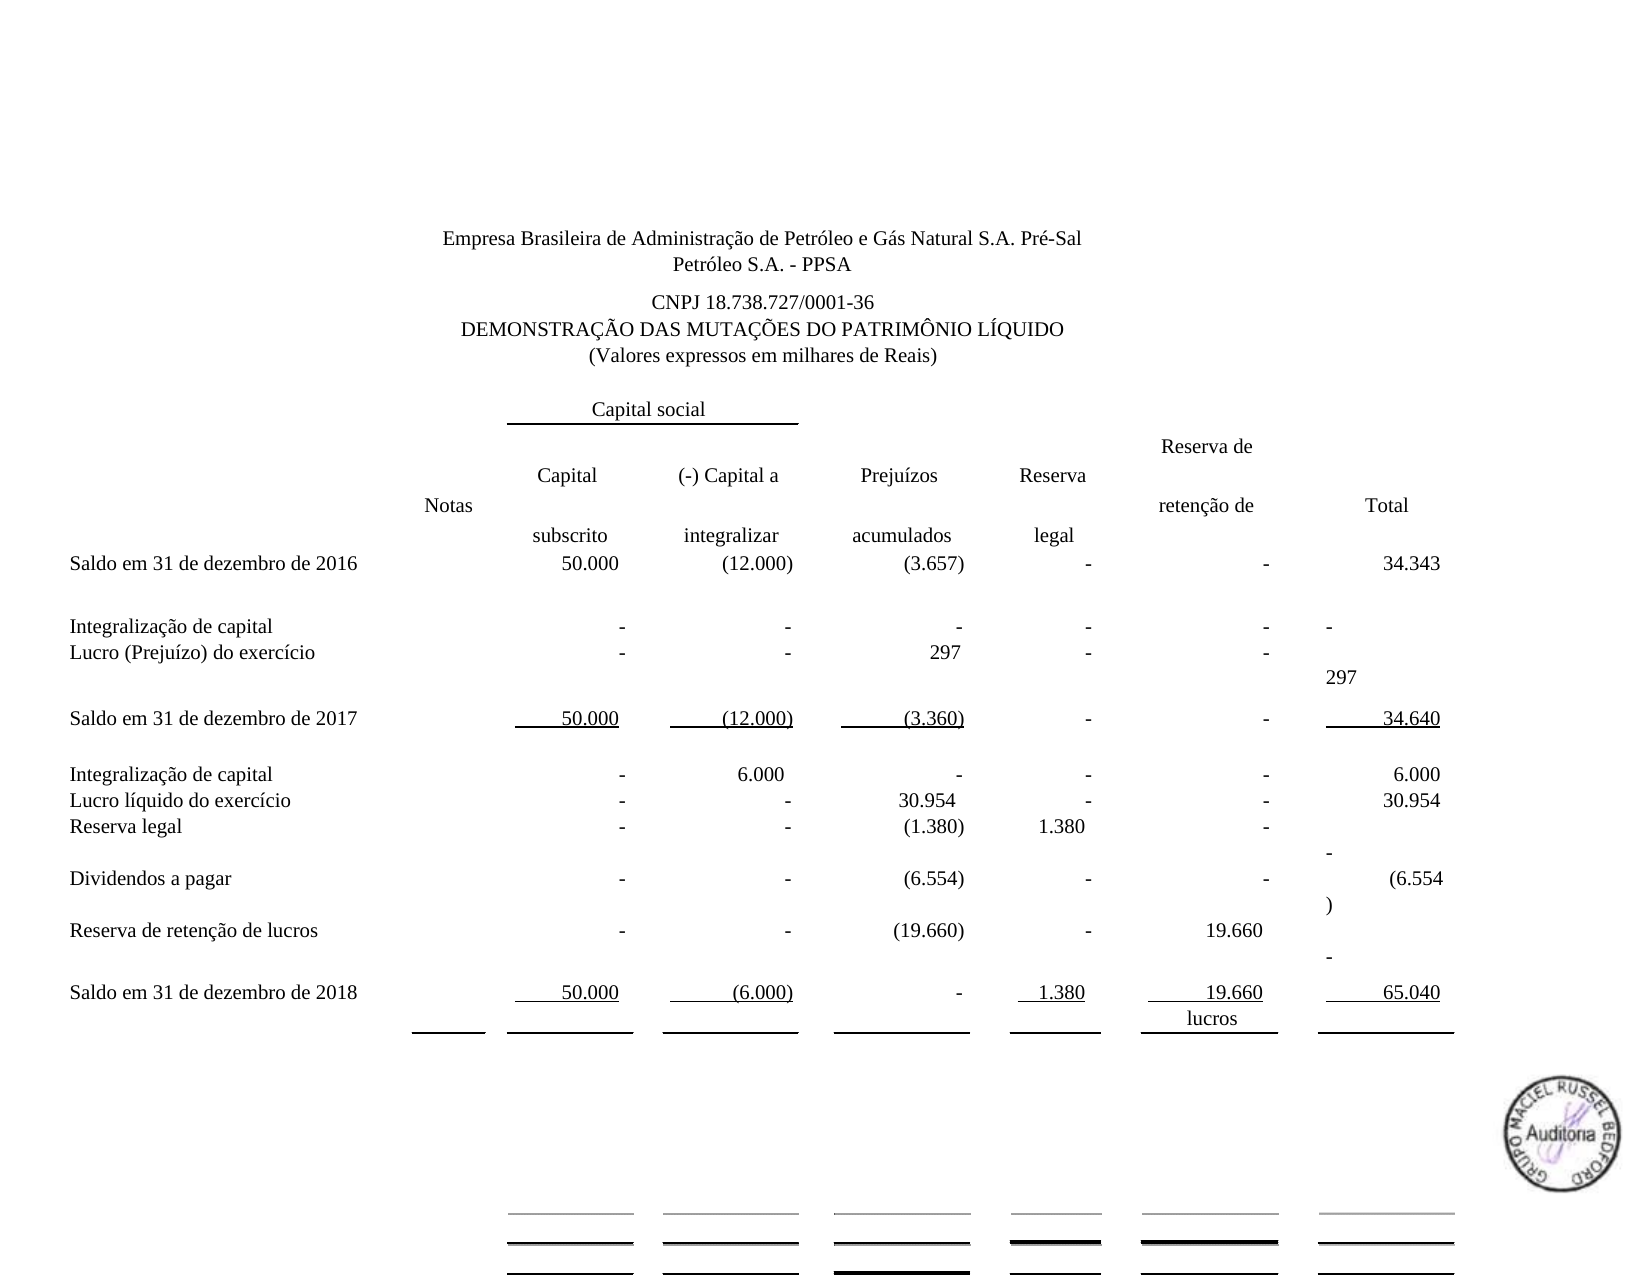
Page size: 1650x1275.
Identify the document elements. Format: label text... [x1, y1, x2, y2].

table_cell - [515, 918, 670, 970]
table_cell (12.000) [670, 691, 841, 746]
table_header (3.657) [841, 551, 1013, 588]
table_cell - [1014, 691, 1148, 746]
table_cell - [1148, 815, 1326, 866]
text Empresa Brasileira de Administração de Petróleo e Gás Natural S.A. Pré-Sal Petróleo S.A. - PPSA [413, 226, 1111, 276]
table_cell - [1148, 866, 1326, 918]
table_header (12.000) [670, 551, 841, 588]
table_cell - [670, 918, 841, 970]
table_cell 1.380 [1014, 815, 1148, 866]
text DEMONSTRAÇÃO DAS MUTAÇÕES DO PATRIMÔNIO LÍQUIDO [197, 317, 1328, 341]
table_cell Integralização de capital [69, 588, 514, 639]
table_cell - [1014, 918, 1148, 970]
table_cell (6.554) [1326, 866, 1444, 918]
text lucros [69, 1006, 1237, 1030]
table_header 34.343 [1326, 551, 1444, 588]
table_cell - [515, 788, 670, 814]
table_cell Integralização de capital [69, 746, 514, 788]
table_cell - [515, 588, 670, 639]
table_cell - [1014, 788, 1148, 814]
table_cell 297 [1326, 640, 1444, 691]
table_cell - [1326, 815, 1444, 866]
table_cell - [841, 970, 1013, 1006]
table_cell 6.000 [670, 746, 841, 788]
table_cell - [841, 746, 1013, 788]
table_cell - [670, 815, 841, 866]
table_cell 34.640 [1326, 691, 1444, 746]
table_cell - [515, 746, 670, 788]
table_header - [1014, 551, 1148, 588]
text (Valores expressos em milhares de Reais) [117, 343, 1409, 367]
table_cell 6.000 [1326, 746, 1444, 788]
table_cell - [841, 588, 1013, 639]
text CNPJ 18.738.727/0001-36 [117, 290, 1408, 314]
text Notas retenção de Total [69, 491, 1410, 519]
text subscrito integralizar acumulados legal [69, 521, 1409, 548]
table_cell - [1148, 691, 1326, 746]
table_cell - [1014, 866, 1148, 918]
table_header - [1148, 551, 1326, 588]
table_cell - [515, 640, 670, 691]
table_cell - [1148, 588, 1326, 639]
table_cell - [1014, 588, 1148, 639]
table_cell - [1014, 746, 1148, 788]
table_cell Dividendos a pagar [69, 866, 514, 918]
table_cell (3.360) [841, 691, 1013, 746]
table_cell 30.954 [1326, 788, 1444, 814]
table_cell - [1148, 746, 1326, 788]
table_cell Reserva de retenção de lucros [69, 918, 514, 970]
text Capital social [592, 397, 1402, 421]
table_cell - [1148, 788, 1326, 814]
table_cell Saldo em 31 de dezembro de 2018 [69, 970, 514, 1006]
table_cell (19.660) [841, 918, 1013, 970]
table_cell - [670, 588, 841, 639]
table_cell - [670, 866, 841, 918]
table_header 50.000 [515, 551, 670, 588]
table_cell (1.380) [841, 815, 1013, 866]
table_header Saldo em 31 de dezembro de 2016 [69, 551, 514, 588]
table_cell 297 [841, 640, 1013, 691]
table_cell Saldo em 31 de dezembro de 2017 [69, 691, 514, 746]
table_cell - [1326, 918, 1444, 970]
table_cell - [1148, 640, 1326, 691]
table_cell - [515, 866, 670, 918]
table_cell 65.040 [1326, 970, 1444, 1006]
text Capital (-) Capital a Prejuízos Reserva [69, 460, 1409, 488]
table_cell - [515, 815, 670, 866]
table_cell 19.660 [1148, 918, 1326, 970]
table_cell - [1326, 588, 1444, 639]
table_cell 19.660 [1148, 970, 1326, 1006]
table_cell - [1014, 640, 1148, 691]
text Reserva de [69, 434, 1258, 458]
table_cell 30.954 [841, 788, 1013, 814]
table_cell - [670, 640, 841, 691]
table_cell 50.000 [515, 691, 670, 746]
table_cell Lucro (Prejuízo) do exercício [69, 640, 514, 691]
table_cell Lucro líquido do exercício [69, 788, 514, 814]
table_cell (6.000) [670, 970, 841, 1006]
table_cell (6.554) [841, 866, 1013, 918]
table_cell - [670, 788, 841, 814]
table_cell Reserva legal [69, 815, 514, 866]
table_cell 1.380 [1014, 970, 1148, 1006]
table_cell 50.000 [515, 970, 670, 1006]
